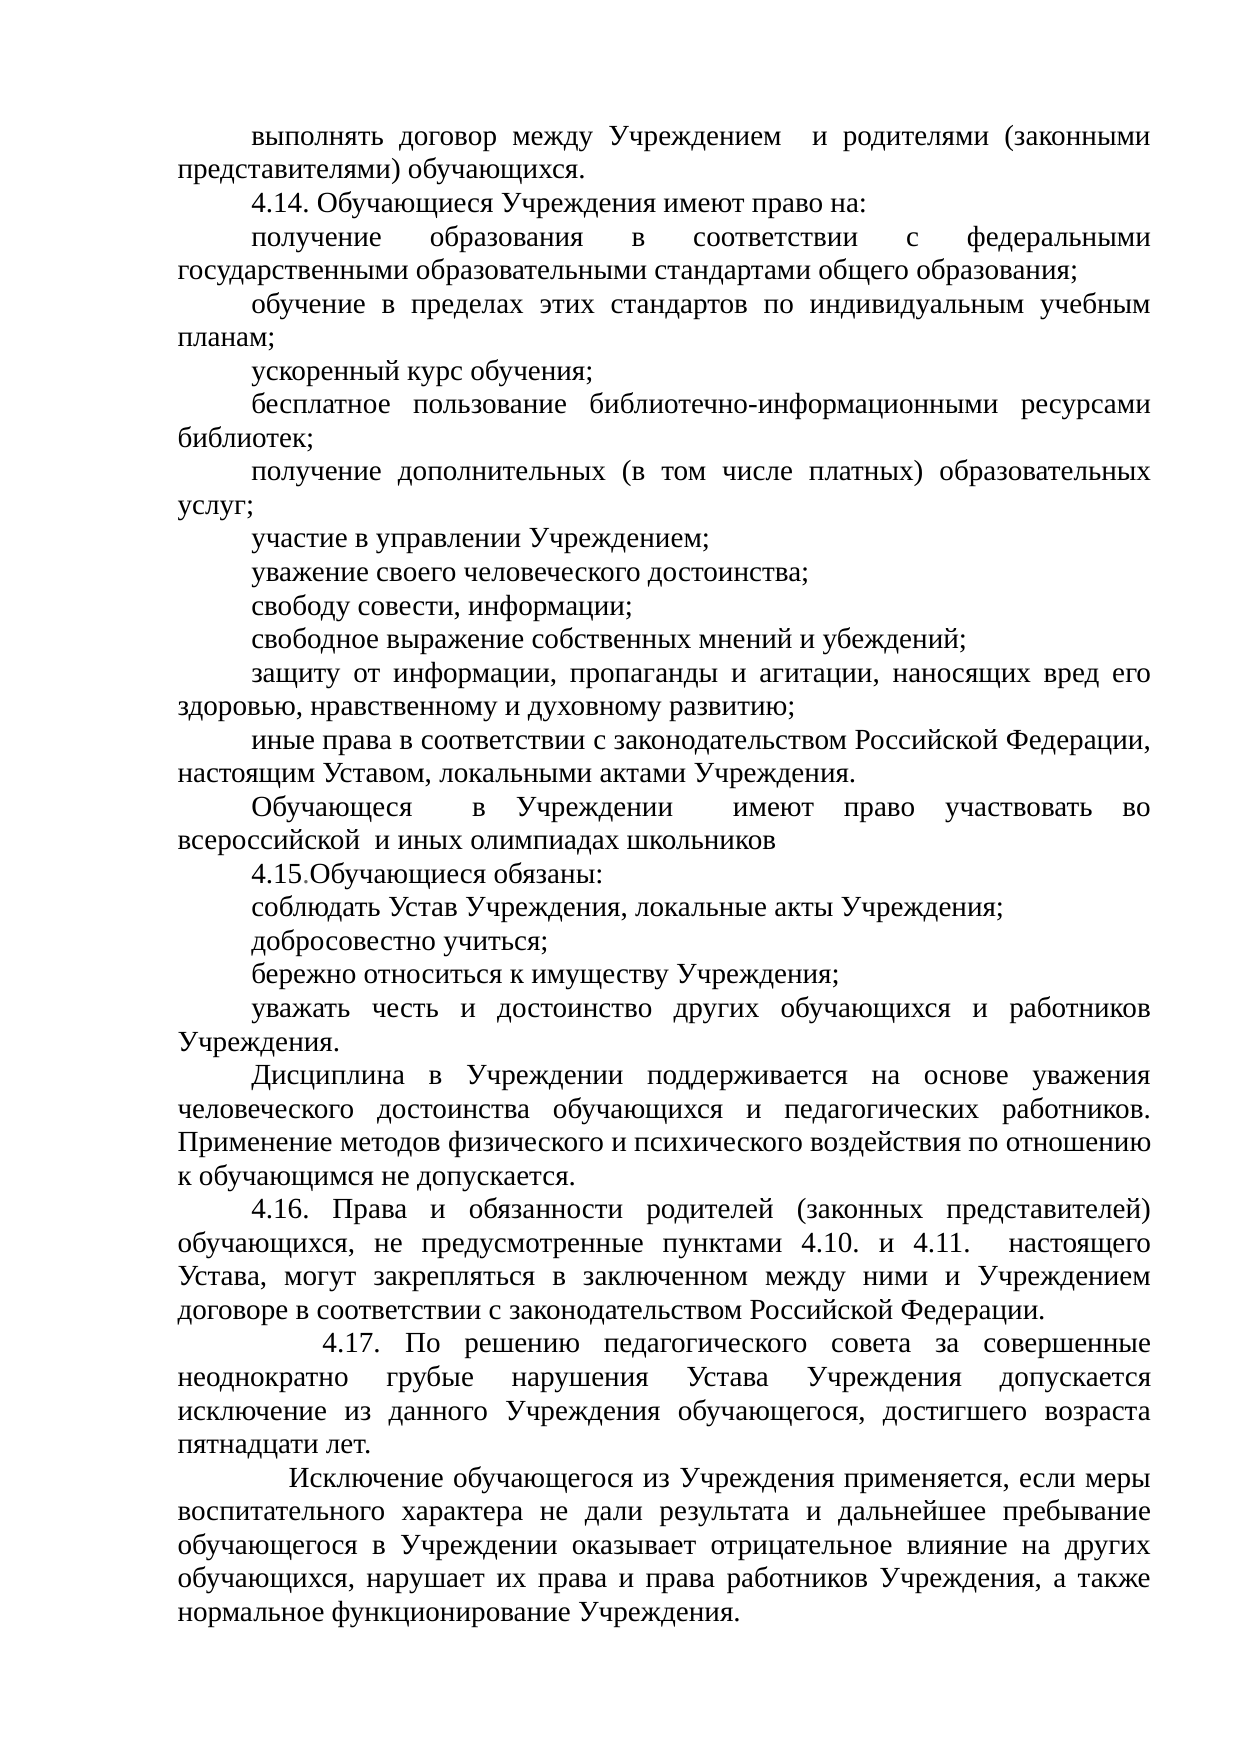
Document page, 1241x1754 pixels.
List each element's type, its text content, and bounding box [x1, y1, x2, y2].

text иные права в соответствии с законодательством Российской Федерации, настоящим Уставом, локальными актами Учреждения. [177, 722, 1152, 789]
text выполнять договор между Учреждением и родителями (законными представителями) обучающихся. [177, 118, 1152, 185]
text защиту от информации, пропаганды и агитации, наносящих вред его здоровью, нравственному и духовному развитию; [177, 655, 1152, 722]
text получение образования в соответствии с федеральными государственными образовательными стандартами общего образования; [177, 219, 1152, 286]
text 4.17. По решению педагогического совета за совершенные неоднократно грубые нарушения Устава Учреждения допускается исключение из данного Учреждения обучающегося, достигшего возраста пятнадцати лет. [177, 1326, 1152, 1460]
text Дисциплина в Учреждении поддерживается на основе уважения человеческого достоинства обучающихся и педагогических работников. Применение методов физического и психического воздействия по отношению к обучающимся не допускается. [177, 1057, 1152, 1191]
text соблюдать Устав Учреждения, локальные акты Учреждения; [177, 889, 1152, 923]
text 4.14. Обучающиеся Учреждения имеют право на: [177, 185, 1152, 219]
text 4.15.Обучающиеся обязаны: [177, 856, 1152, 889]
text уважать честь и достоинство других обучающихся и работников Учреждения. [177, 990, 1152, 1057]
text Исключение обучающегося из Учреждения применяется, если меры воспитательного характера не дали результата и дальнейшее пребывание обучающегося в Учреждении оказывает отрицательное влияние на других обучающихся, нарушает их права и права работников Учреждения, а также нормальное функционирование Учреждения. [177, 1460, 1152, 1627]
text бережно относиться к имуществу Учреждения; [177, 957, 1152, 990]
text обучение в пределах этих стандартов по индивидуальным учебным планам; [177, 286, 1152, 353]
text свободу совести, информации; [177, 588, 1152, 621]
text добросовестно учиться; [177, 923, 1152, 957]
text участие в управлении Учреждением; [177, 521, 1152, 554]
text ускоренный курс обучения; [177, 353, 1152, 386]
text бесплатное пользование библиотечно-информационными ресурсами библиотек; [177, 386, 1152, 453]
text уважение своего человеческого достоинства; [177, 554, 1152, 588]
text свободное выражение собственных мнений и убеждений; [177, 621, 1152, 655]
text Обучающеся в Учреждении имеют право участвовать во всероссийской и иных олимпиадах школьников [177, 789, 1152, 856]
text 4.16. Права и обязанности родителей (законных представителей) обучающихся, не предусмотренные пунктами 4.10. и 4.11. настоящего Устава, могут закрепляться в заключенном между ними и Учреждением договоре в соответствии с законодательством Российской Федерации. [177, 1191, 1152, 1326]
text получение дополнительных (в том числе платных) образовательных услуг; [177, 453, 1152, 521]
